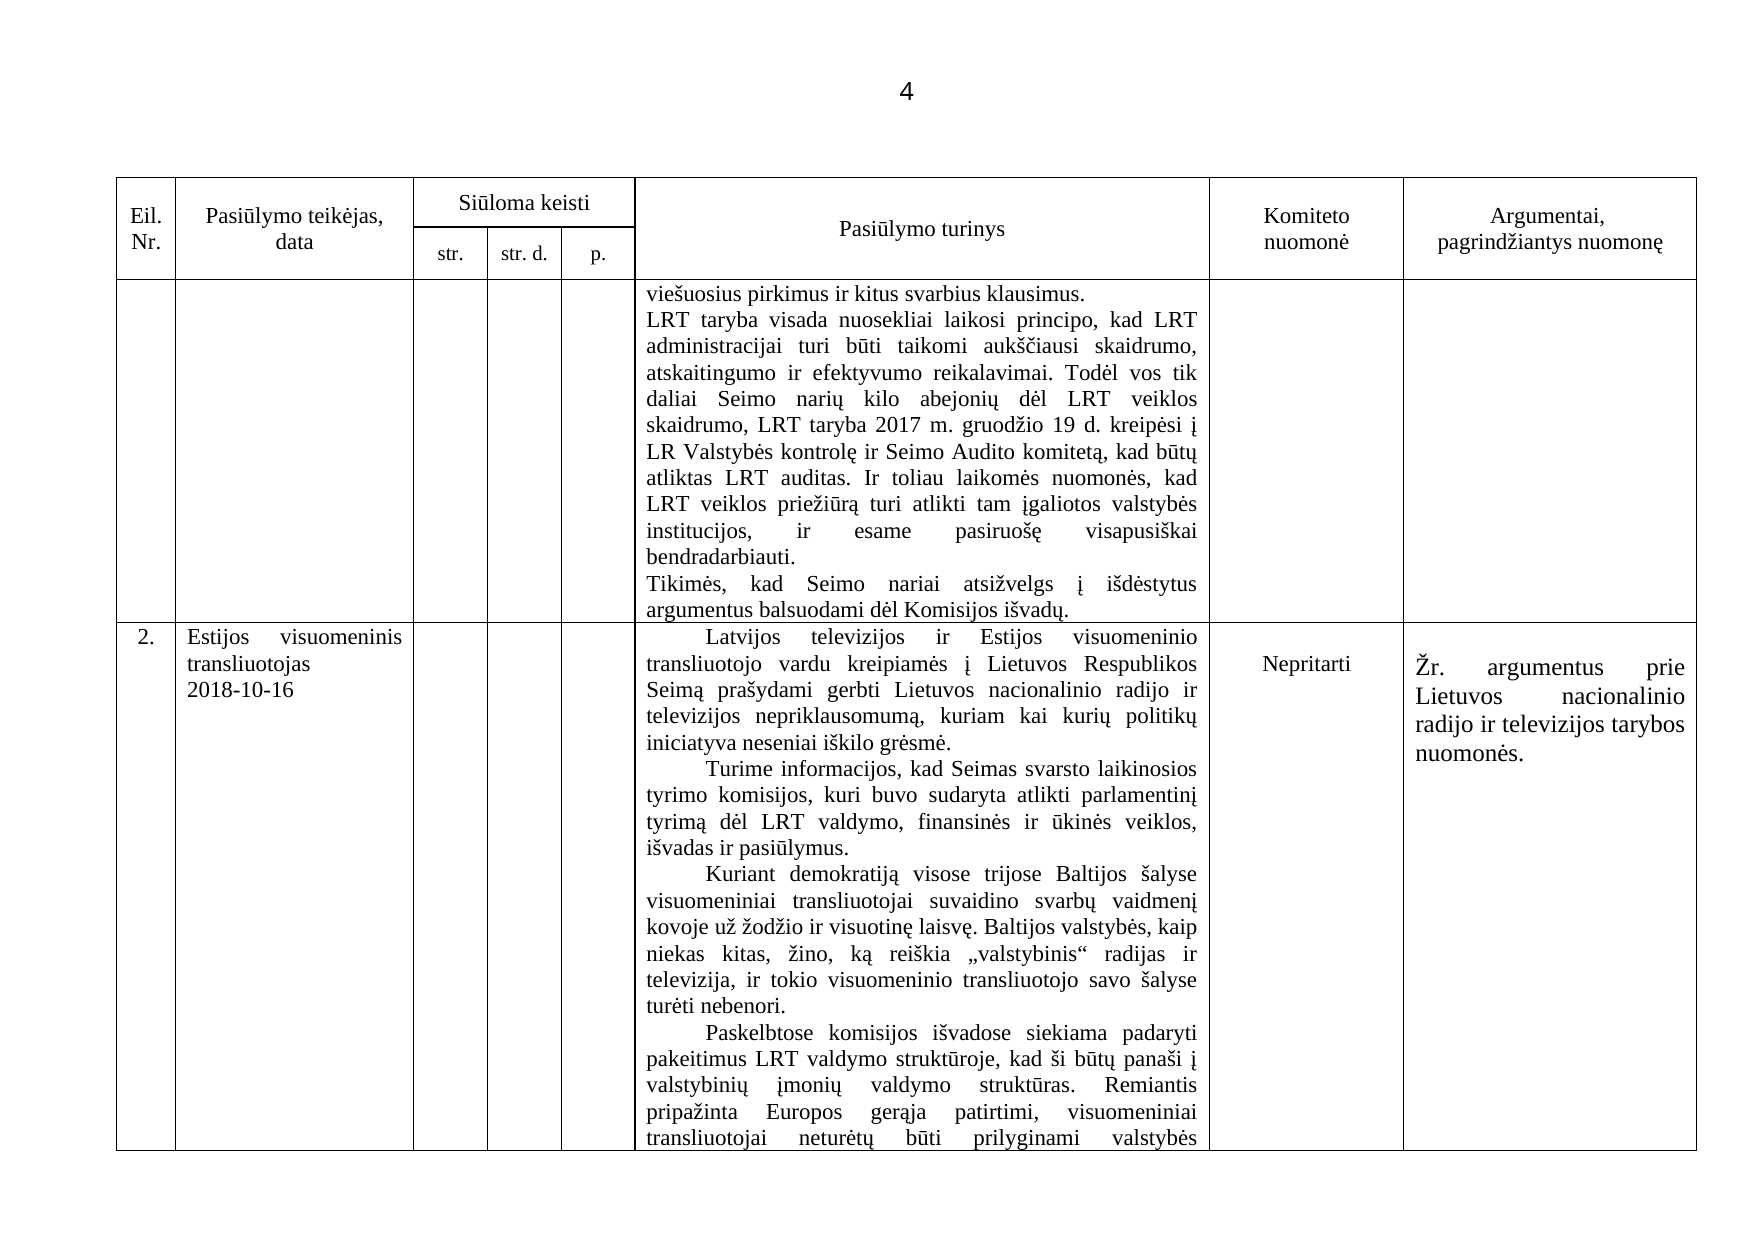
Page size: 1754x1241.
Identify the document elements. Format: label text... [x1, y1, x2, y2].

table_cell Žr. argumentus prie Lietuvos nacionalinio radijo ir televizijos tarybos nuomonės. [1404, 623, 1696, 1150]
table_cell [1404, 280, 1696, 622]
table_cell Latvijos televizijos ir Estijos visuomeninio transliuotojo vardu kreipiamės į Lietuvos Respublikos Seimą prašydami gerbti Lietuvos nacionalinio radijo ir televizijos nepriklausomumą, kuriam kai kurių politikų iniciatyva neseniai iškilo grėsmė. Turime informacijos, kad Seimas svarsto laikinosios tyrimo komisijos, kuri buvo sudaryta atlikti parlamentinį tyrimą dėl LRT valdymo, finansinės ir ūkinės veiklos, išvadas ir pasiūlymus. Kuriant demokratiją visose trijose Baltijos šalyse visuomeniniai transliuotojai suvaidino svarbų vaidmenį kovoje už žodžio ir visuotinę laisvę. Baltijos valstybės, kaip niekas kitas, žino, ką reiškia „valstybinis“ radijas ir televizija, ir tokio visuomeninio transliuotojo savo šalyse turėti nebenori. Paskelbtose komisijos išvadose siekiama padaryti pakeitimus LRT valdymo struktūroje, kad ši būtų panaši į valstybinių įmonių valdymo struktūras. Remiantis pripažinta Europos gerąja patirtimi, visuomeniniai transliuotojai neturėtų būti prilyginami valstybės [636, 623, 1209, 1150]
table_cell str. d. [488, 228, 561, 279]
table_cell viešuosius pirkimus ir kitus svarbius klausimus. LRT taryba visada nuosekliai laikosi principo, kad LRT administracijai turi būti taikomi aukščiausi skaidrumo, atskaitingumo ir efektyvumo reikalavimai. Todėl vos tik daliai Seimo narių kilo abejonių dėl LRT veiklos skaidrumo, LRT taryba 2017 m. gruodžio 19 d. kreipėsi į LR Valstybės kontrolę ir Seimo Audito komitetą, kad būtų atliktas LRT auditas. Ir toliau laikomės nuomonės, kad LRT veiklos priežiūrą turi atlikti tam įgaliotos valstybės institucijos, ir esame pasiruošę visapusiškai bendradarbiauti. Tikimės, kad Seimo nariai atsižvelgs į išdėstytus argumentus balsuodami dėl Komisijos išvadų. [636, 280, 1209, 622]
table_cell str. [414, 228, 487, 279]
table_cell [1210, 280, 1403, 622]
table_cell [562, 623, 634, 1150]
table_cell p. [562, 228, 634, 279]
table_cell Nepritarti [1210, 623, 1403, 1150]
table_cell [562, 280, 634, 622]
table_cell [488, 623, 561, 1150]
table_header Pasiūlymo teikėjas, data [176, 178, 413, 279]
table_cell Estijos visuomeninis transliuotojas 2018-10-16 [176, 623, 413, 1150]
table_cell 2. [117, 623, 175, 1150]
table_cell [117, 280, 175, 622]
table_cell [488, 280, 561, 622]
table_header Argumentai, pagrindžiantys nuomonę [1404, 178, 1696, 279]
table_header Eil. Nr. [117, 178, 175, 279]
table_cell [414, 280, 487, 622]
table_cell [414, 623, 487, 1150]
table_header Komiteto nuomonė [1210, 178, 1403, 279]
table_header Siūloma keisti [414, 178, 634, 226]
table_header Pasiūlymo turinys [636, 178, 1209, 279]
table_cell [176, 280, 413, 622]
